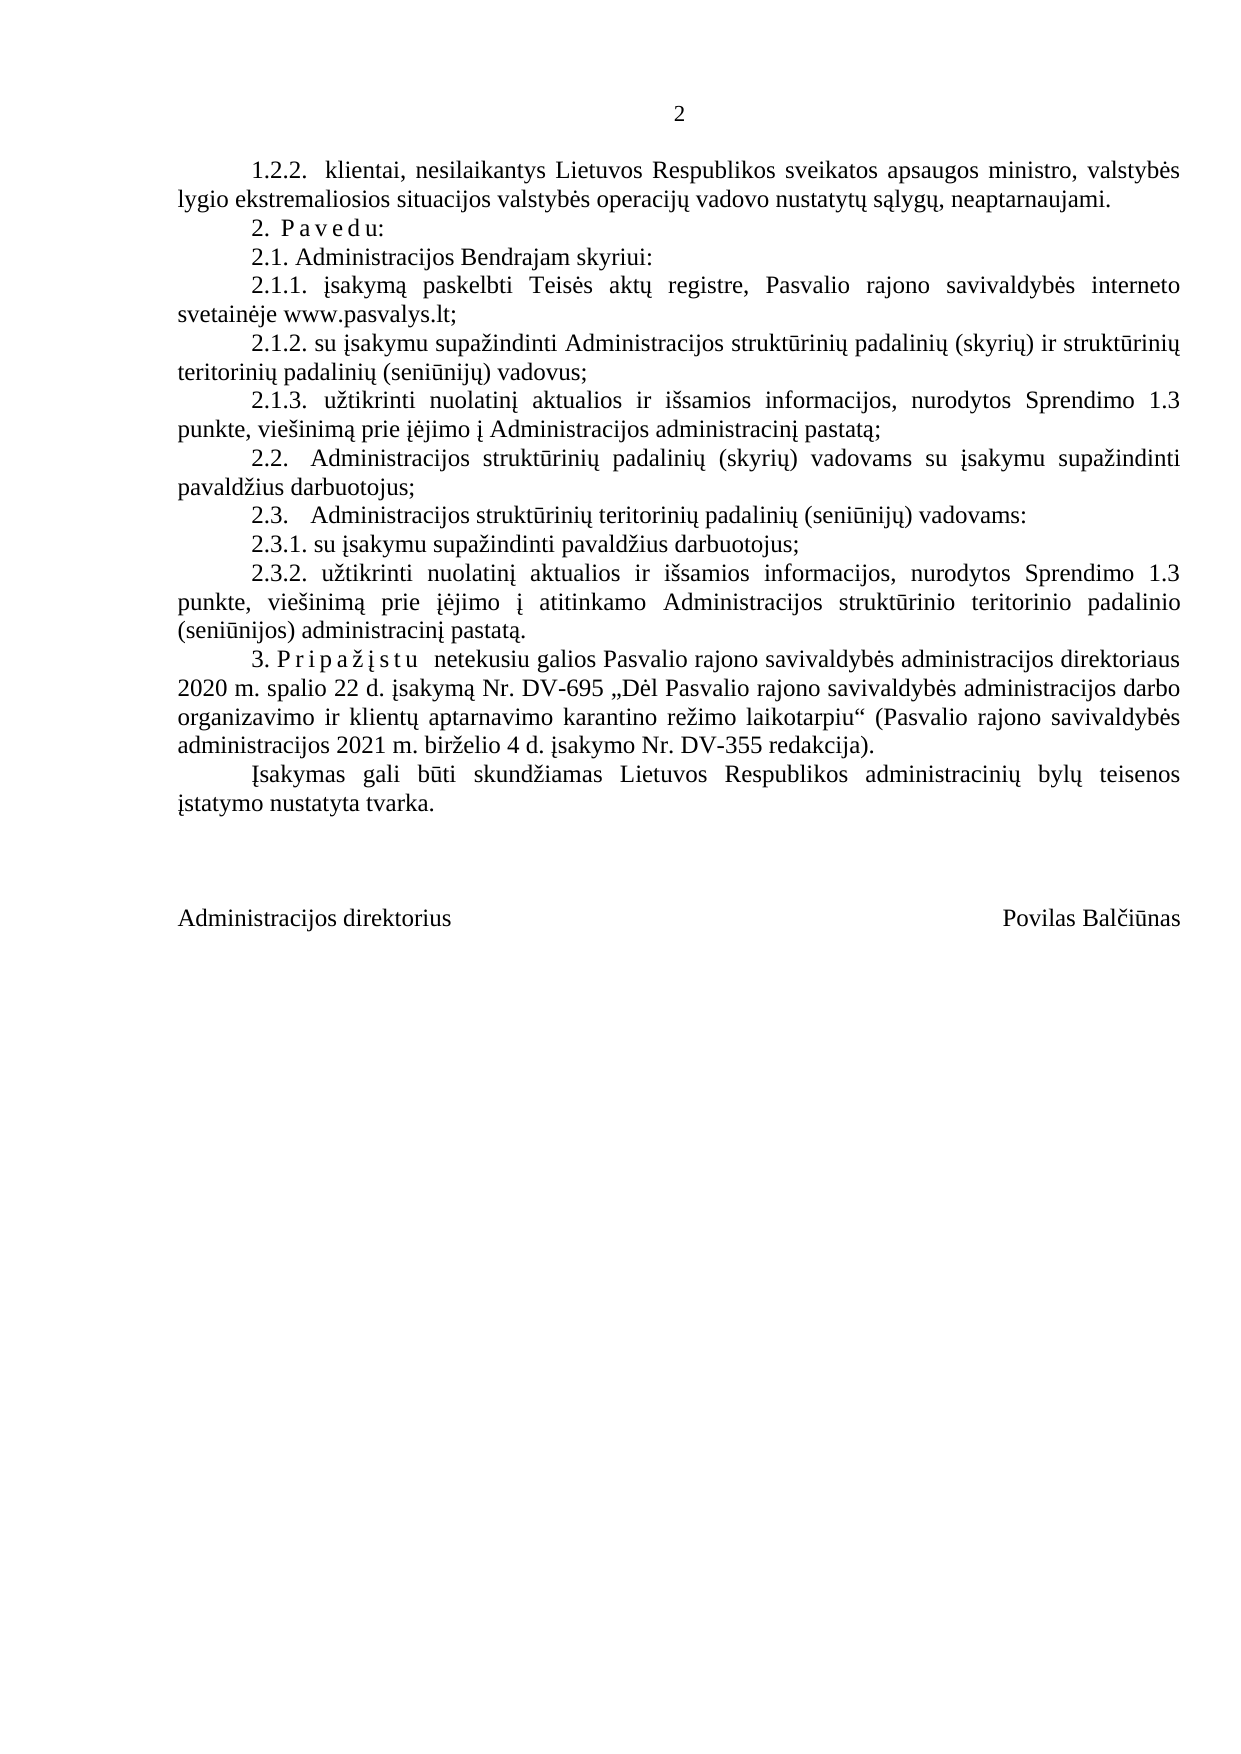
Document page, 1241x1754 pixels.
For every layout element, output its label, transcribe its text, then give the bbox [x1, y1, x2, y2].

text 1.2.2. klientai, nesilaikantys Lietuvos Respublikos sveikatos apsaugos ministro, valstybės lygio ekstremaliosios situacijos valstybės operacijų vadovo nustatytų sąlygų, neaptarnaujami. [177, 156, 1181, 213]
text 2.1.3. užtikrinti nuolatinį aktualios ir išsamios informacijos, nurodytos Sprendimo 1.3 punkte, viešinimą prie įėjimo į Administracijos administracinį pastatą; [177, 386, 1181, 443]
text Įsakymas gali būti skundžiamas Lietuvos Respublikos administracinių bylų teisenos įstatymo nustatyta tvarka. [177, 759, 1181, 817]
text 2.3.1. su įsakymu supažindinti pavaldžius darbuotojus; [177, 529, 1181, 558]
text 2.1. Administracijos Bendrajam skyriui: [177, 242, 1181, 271]
text 2.2. Administracijos struktūrinių padalinių (skyrių) vadovams su įsakymu supažindinti pavaldžius darbuotojus; [177, 443, 1181, 501]
text 2.1.1. įsakymą paskelbti Teisės aktų registre, Pasvalio rajono savivaldybės interneto svetainėje www.pasvalys.lt; [177, 271, 1181, 328]
text 2. Pavedu: [177, 213, 1181, 242]
text 2.3.2. užtikrinti nuolatinį aktualios ir išsamios informacijos, nurodytos Sprendimo 1.3 punkte, viešinimą prie įėjimo į atitinkamo Administracijos struktūrinio teritorinio padalinio (seniūnijos) administracinį pastatą. [177, 558, 1181, 644]
text 2.1.2. su įsakymu supažindinti Administracijos struktūrinių padalinių (skyrių) ir struktūrinių teritorinių padalinių (seniūnijų) vadovus; [177, 328, 1181, 386]
text 3. Pripažįstu netekusiu galios Pasvalio rajono savivaldybės administracijos direktoriaus 2020 m. spalio 22 d. įsakymą Nr. DV-695 „Dėl Pasvalio rajono savivaldybės administracijos darbo organizavimo ir klientų aptarnavimo karantino režimo laikotarpiu“ (Pasvalio rajono savivaldybės administracijos 2021 m. birželio 4 d. įsakymo Nr. DV-355 redakcija). [177, 644, 1181, 759]
text 2.3. Administracijos struktūrinių teritorinių padalinių (seniūnijų) vadovams: [177, 501, 1181, 529]
text Administracijos direktorius Povilas Balčiūnas [177, 903, 1181, 932]
